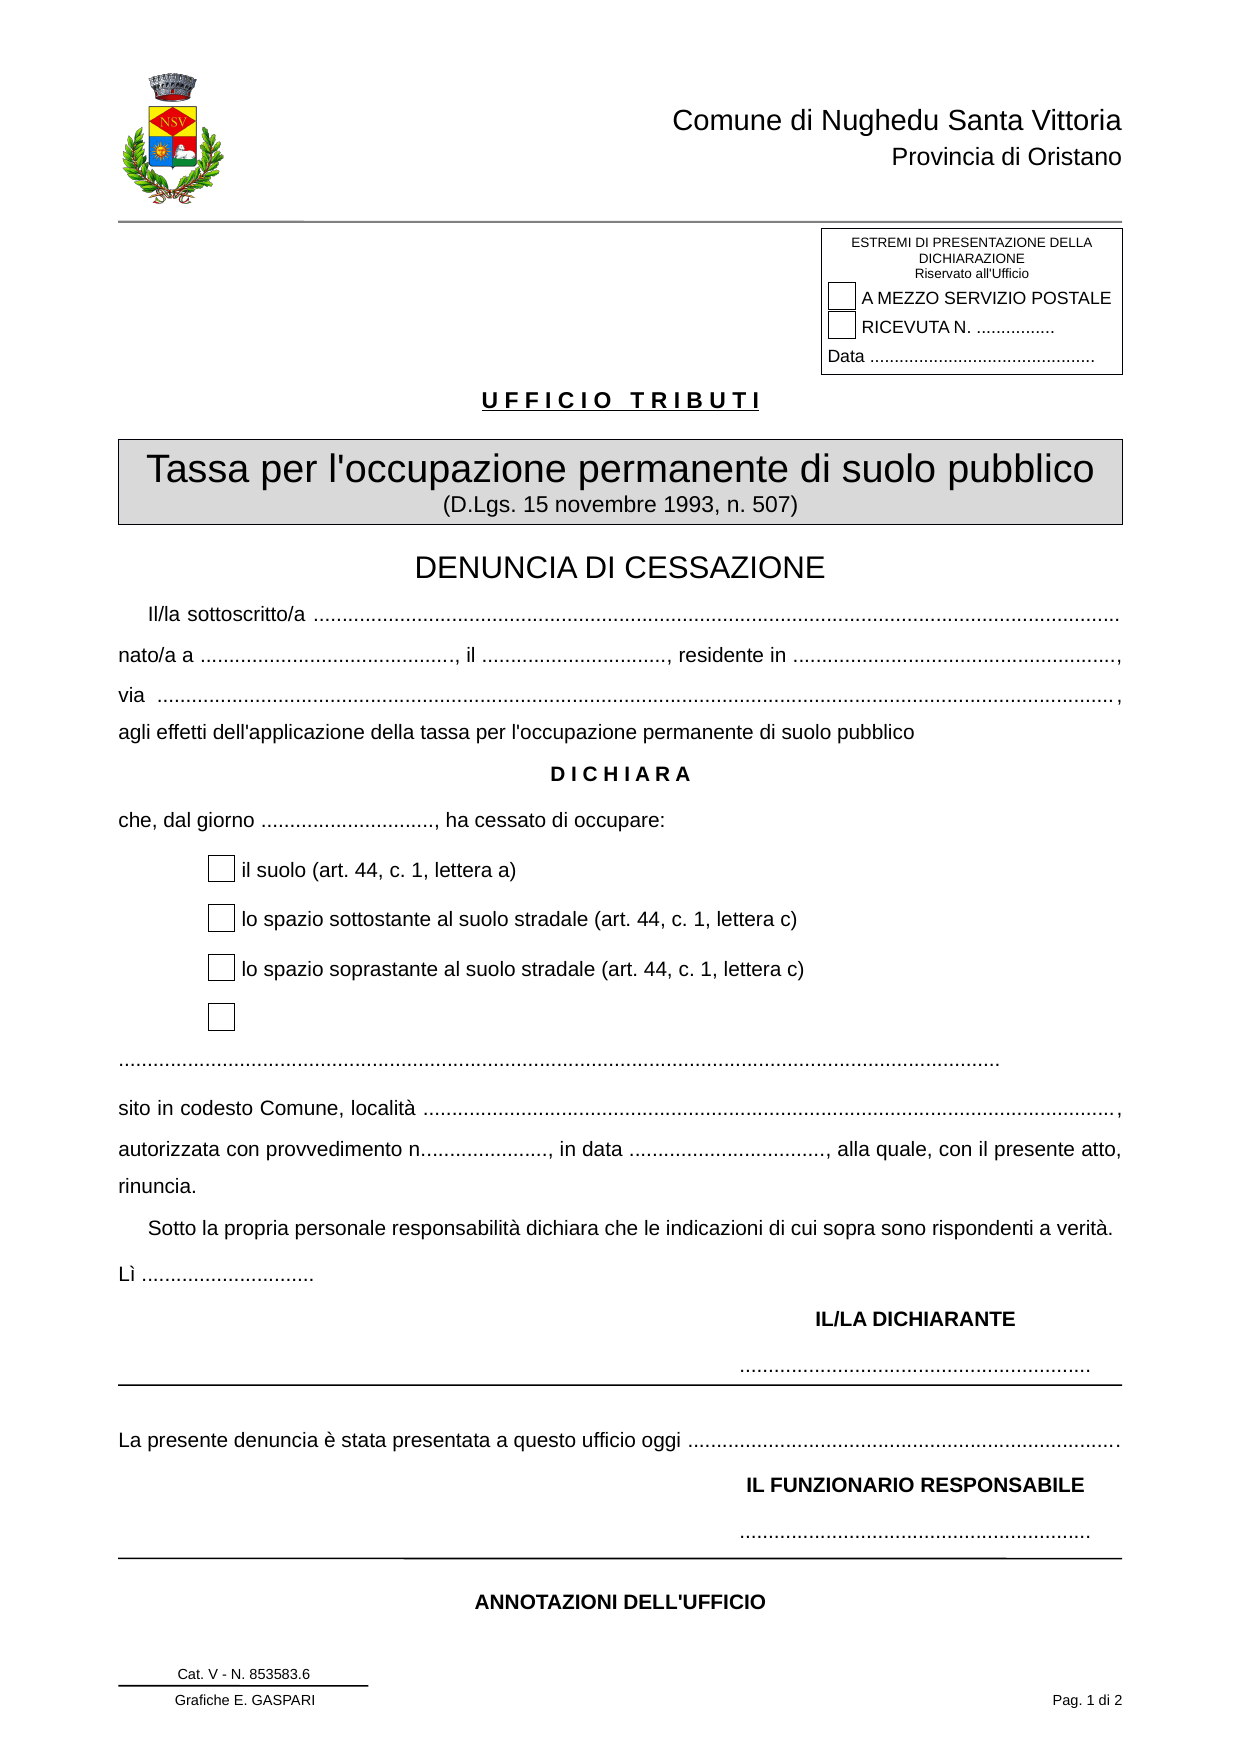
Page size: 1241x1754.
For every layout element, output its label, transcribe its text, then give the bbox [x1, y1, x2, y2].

text Lì .............................. [118, 1258, 1122, 1287]
table_header Tassa per l'occupazione permanente di suolo pubblico (D.Lgs. 15 novembre 1993, n. 507) [119, 440, 1122, 523]
text IL/LA DICHIARANTE [709, 1307, 1122, 1331]
text Il/la sottoscritto/a ............................................................................................................................................ nato/a a ............................................, il ................................, residente in ........................................................, via ......................................................................................................................................................................, agli effetti dell'applicazione della tassa per l'occupazione permanente di suolo pubblico [118, 598, 1122, 744]
text che, dal giorno .............................., ha cessato di occupare: [118, 804, 1122, 833]
table_header [118, 228, 821, 374]
subtitle IL FUNZIONARIO RESPONSABILE [709, 1473, 1122, 1497]
text Provincia di Oristano [224, 142, 1122, 171]
subtitle ANNOTAZIONI DELL'UFFICIO [118, 1590, 1122, 1614]
subtitle D I C H I A R A [118, 762, 1122, 786]
text ......................................................................................................................................................... [118, 1002, 1122, 1071]
subtitle DENUNCIA DI CESSAZIONE [118, 549, 1122, 585]
picture [122, 73, 224, 204]
text sito in codesto Comune, località ........................................................................................................................, autorizzata con provvedimento n......................, in data .................................., alla quale, con il presente atto, rinuncia. [118, 1092, 1122, 1197]
text ............................................................. [709, 1515, 1122, 1544]
text lo spazio sottostante al suolo stradale (art. 44, c. 1, lettera c) [118, 903, 1122, 932]
text ............................................................. [709, 1349, 1122, 1378]
text Comune di Nughedu Santa Vittoria [224, 103, 1122, 137]
text il suolo (art. 44, c. 1, lettera a) [118, 854, 1122, 883]
text Sotto la propria personale responsabilità dichiara che le indicazioni di cui sopra sono rispondenti a verità. [118, 1216, 1122, 1240]
text lo spazio soprastante al suolo stradale (art. 44, c. 1, lettera c) [118, 953, 1122, 981]
table_header ESTREMI DI PRESENTAZIONE DELLA DICHIARAZIONE Riservato all'Ufficio A MEZZO SERVIZIO POSTALE RICEVUTA N. ................ Data .............................................. [822, 229, 1122, 374]
subtitle U F F I C I O T R I B U T I [118, 387, 1122, 413]
text La presente denuncia è stata presentata a questo ufficio oggi ........................................................................... [118, 1424, 1122, 1453]
